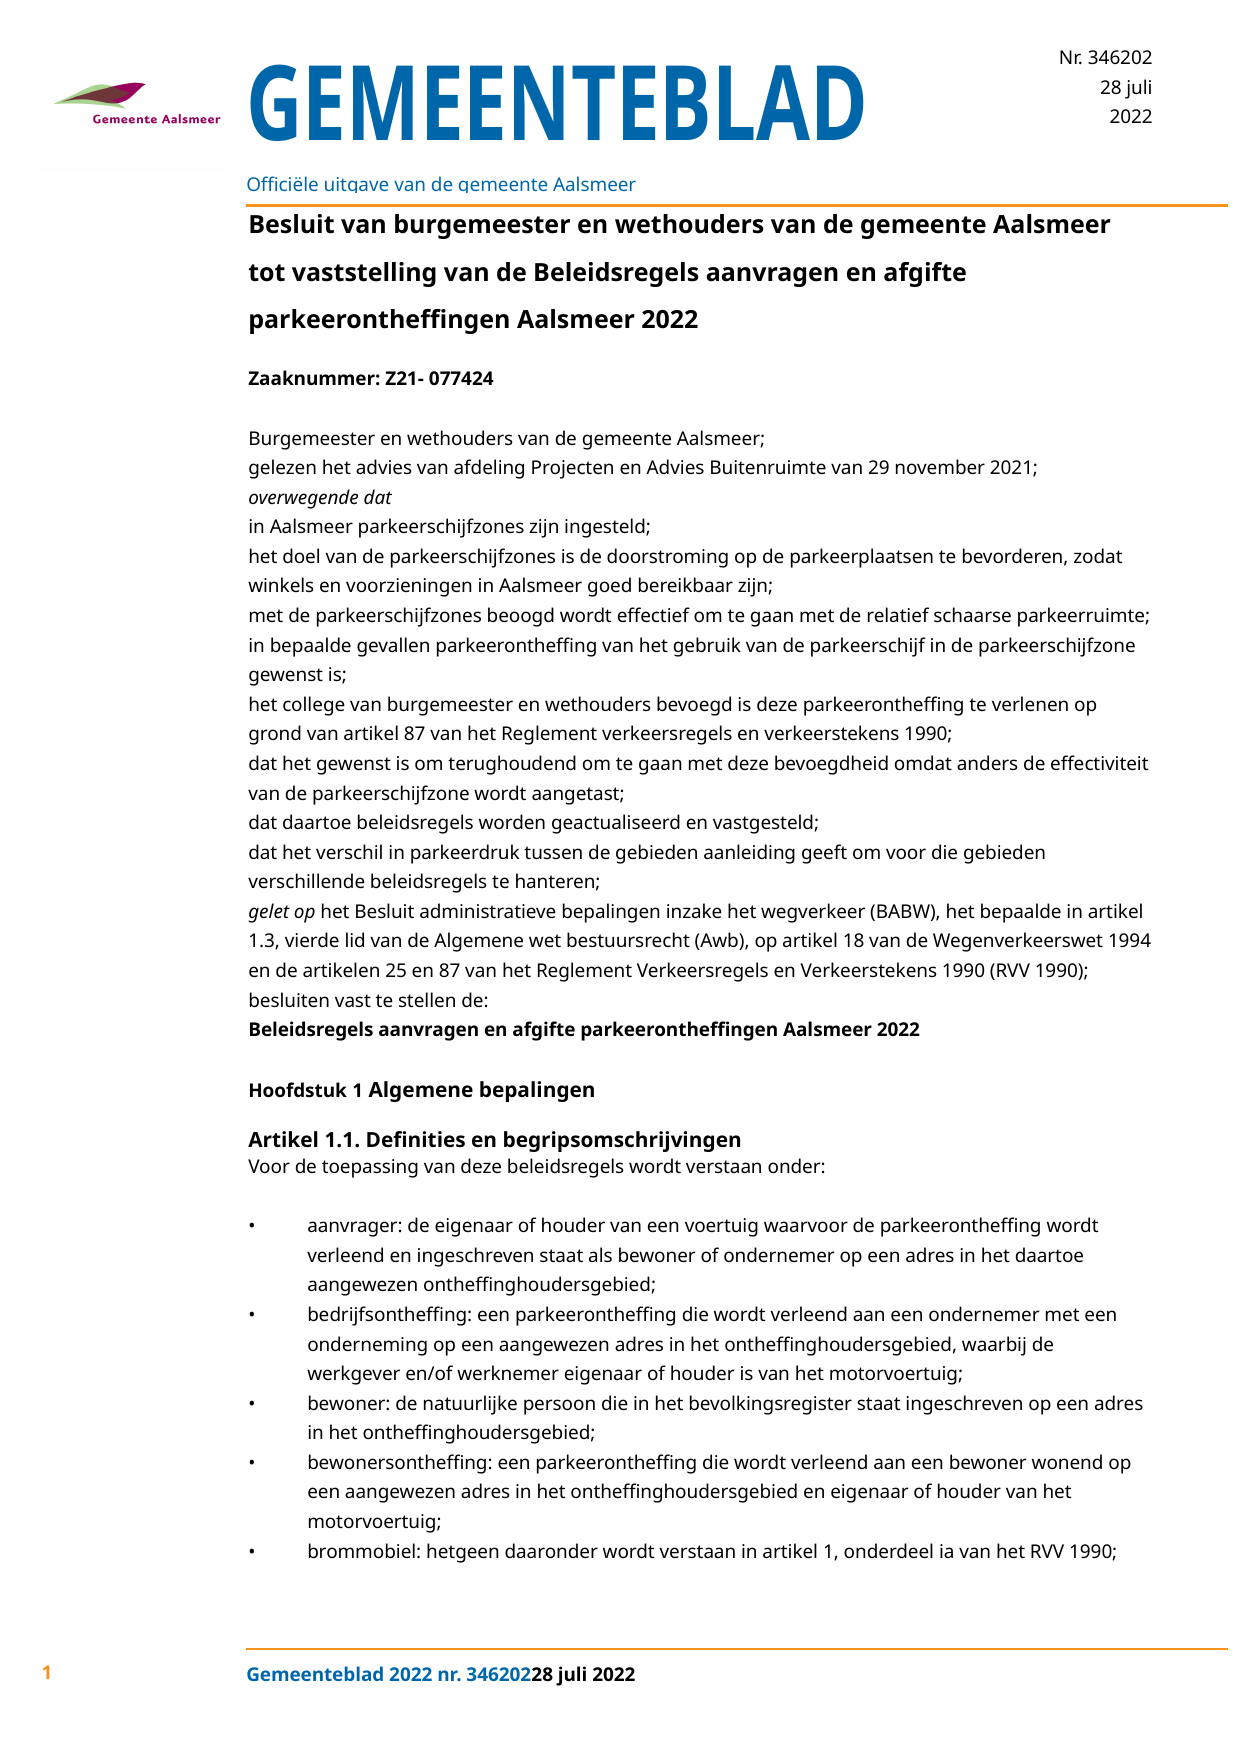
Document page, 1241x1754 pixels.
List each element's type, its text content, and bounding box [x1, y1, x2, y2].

text Hoofdstuk 1 Algemene bepalingen [248, 1076, 1152, 1104]
text Zaaknummer: Z21- 077424 [248, 366, 1152, 391]
text in bepaalde gevallen parkeerontheffing van het gebruik van de parkeerschijf in de parkeerschijfzone gewenst is; [248, 632, 1152, 687]
text het doel van de parkeerschijfzones is de doorstroming op de parkeerplaatsen te bevorderen, zodat winkels en voorzieningen in Aalsmeer goed bereikbaar zijn; [248, 543, 1152, 598]
text Besluit van burgemeester en wethouders van de gemeente Aalsmeer tot vaststelling van de Beleidsregels aanvragen en afgifte parkeerontheffingen Aalsmeer 2022 [248, 207, 1152, 336]
text Artikel 1.1. Definities en begripsomschrijvingen [248, 1125, 1152, 1153]
list bewonersontheffing: een parkeerontheffing die wordt verleend aan een bewoner wonend op een aangewezen adres in het ontheffinghoudersgebied en eigenaar of houder van het motorvoertuig; [248, 1449, 1152, 1534]
text in Aalsmeer parkeerschijfzones zijn ingesteld; [248, 513, 1152, 539]
text besluiten vast te stellen de: [248, 987, 1152, 1012]
text dat het verschil in parkeerdruk tussen de gebieden aanleiding geeft om voor die gebieden verschillende beleidsregels te hanteren; [248, 839, 1152, 894]
list brommobiel: hetgeen daaronder wordt verstaan in artikel 1, onderdeel ia van het RVV 1990; [248, 1538, 1152, 1563]
list bewoner: de natuurlijke persoon die in het bevolkingsregister staat ingeschreven op een adres in het ontheffinghoudersgebied; [248, 1390, 1152, 1445]
text dat daartoe beleidsregels worden geactualiseerd en vastgesteld; [248, 809, 1152, 835]
text met de parkeerschijfzones beoogd wordt effectief om te gaan met de relatief schaarse parkeerruimte; [248, 602, 1152, 628]
list bedrijfsontheffing: een parkeerontheffing die wordt verleend aan een ondernemer met een onderneming op een aangewezen adres in het ontheffinghoudersgebied, waarbij de werkgever en/of werknemer eigenaar of houder is van het motorvoertuig; [248, 1301, 1152, 1386]
text overwegende dat [248, 484, 1152, 509]
picture [41, 47, 231, 172]
text dat het gewenst is om terughoudend om te gaan met deze bevoegdheid omdat anders de effectiviteit van de parkeerschijfzone wordt aangetast; [248, 750, 1152, 805]
text Voor de toepassing van deze beleidsregels wordt verstaan onder: [248, 1153, 1152, 1179]
text Beleidsregels aanvragen en afgifte parkeerontheffingen Aalsmeer 2022 [248, 1016, 1152, 1042]
text gelezen het advies van afdeling Projecten en Advies Buitenruimte van 29 november 2021; [248, 454, 1152, 480]
text het college van burgemeester en wethouders bevoegd is deze parkeerontheffing te verlenen op grond van artikel 87 van het Reglement verkeersregels en verkeerstekens 1990; [248, 691, 1152, 746]
list aanvrager: de eigenaar of houder van een voertuig waarvoor de parkeerontheffing wordt verleend en ingeschreven staat als bewoner of ondernemer op een adres in het daartoe aangewezen ontheffinghoudersgebied; [248, 1212, 1152, 1297]
text Burgemeester en wethouders van de gemeente Aalsmeer; [248, 425, 1152, 450]
text gelet op het Besluit administratieve bepalingen inzake het wegverkeer (BABW), het bepaalde in artikel 1.3, vierde lid van de Algemene wet bestuursrecht (Awb), op artikel 18 van de Wegenverkeerswet 1994 en de artikelen 25 en 87 van het Reglement Verkeersregels en Verkeerstekens 1990 (RVV 1990); [248, 898, 1152, 983]
